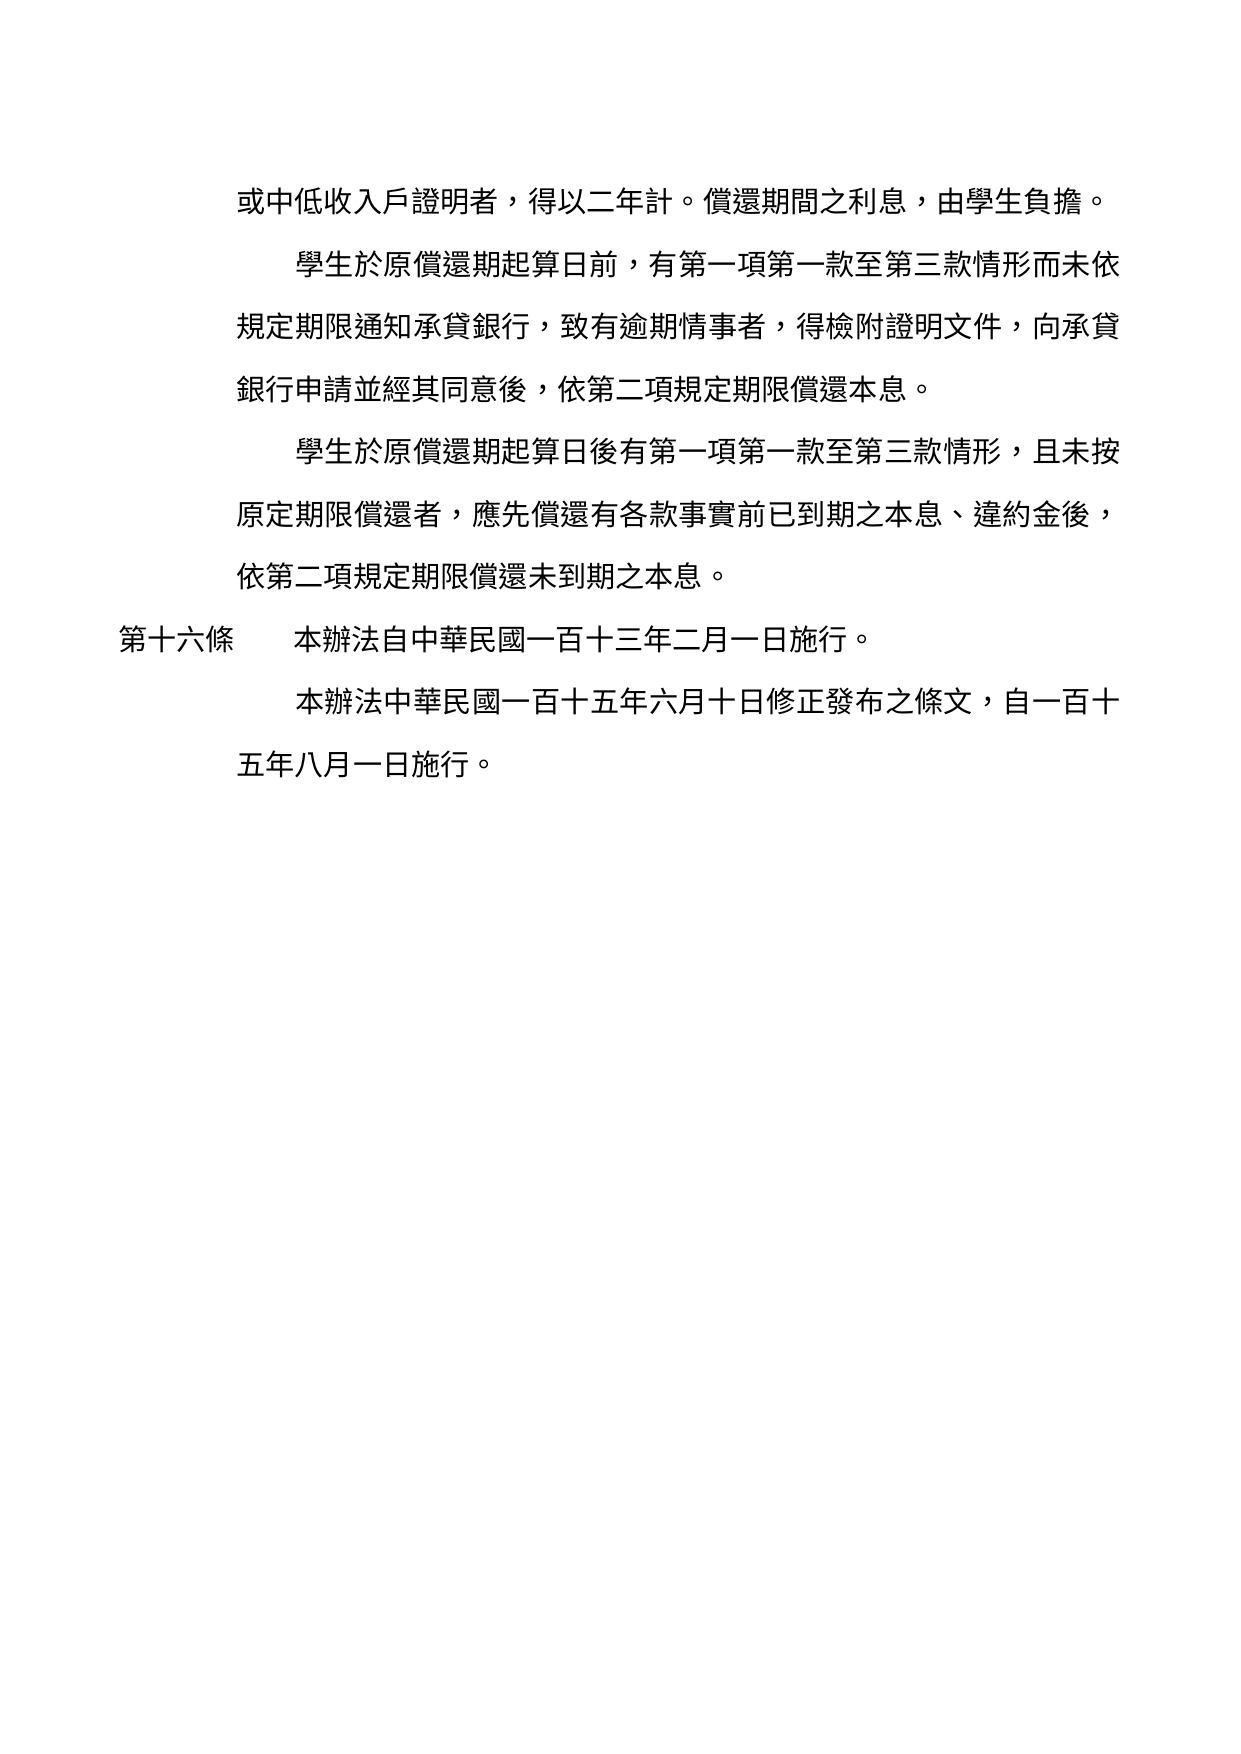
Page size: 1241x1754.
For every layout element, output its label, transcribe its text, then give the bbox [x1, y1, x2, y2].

text 本辦法中華民國一百十五年六月十日修正發布之條文，自一百十五年八月一日施行。 [236, 658, 1122, 783]
text 第十六條 本辦法自中華民國一百十三年二月一日施行。 [118, 596, 1122, 658]
text 或中低收入戶證明者，得以二年計。償還期間之利息，由學生負擔。 [236, 158, 1122, 221]
text 學生於原償還期起算日後有第一項第一款至第三款情形，且未按原定期限償還者，應先償還有各款事實前已到期之本息、違約金後，依第二項規定期限償還未到期之本息。 [236, 408, 1122, 596]
text 學生於原償還期起算日前，有第一項第一款至第三款情形而未依規定期限通知承貸銀行，致有逾期情事者，得檢附證明文件，向承貸銀行申請並經其同意後，依第二項規定期限償還本息。 [236, 221, 1122, 408]
